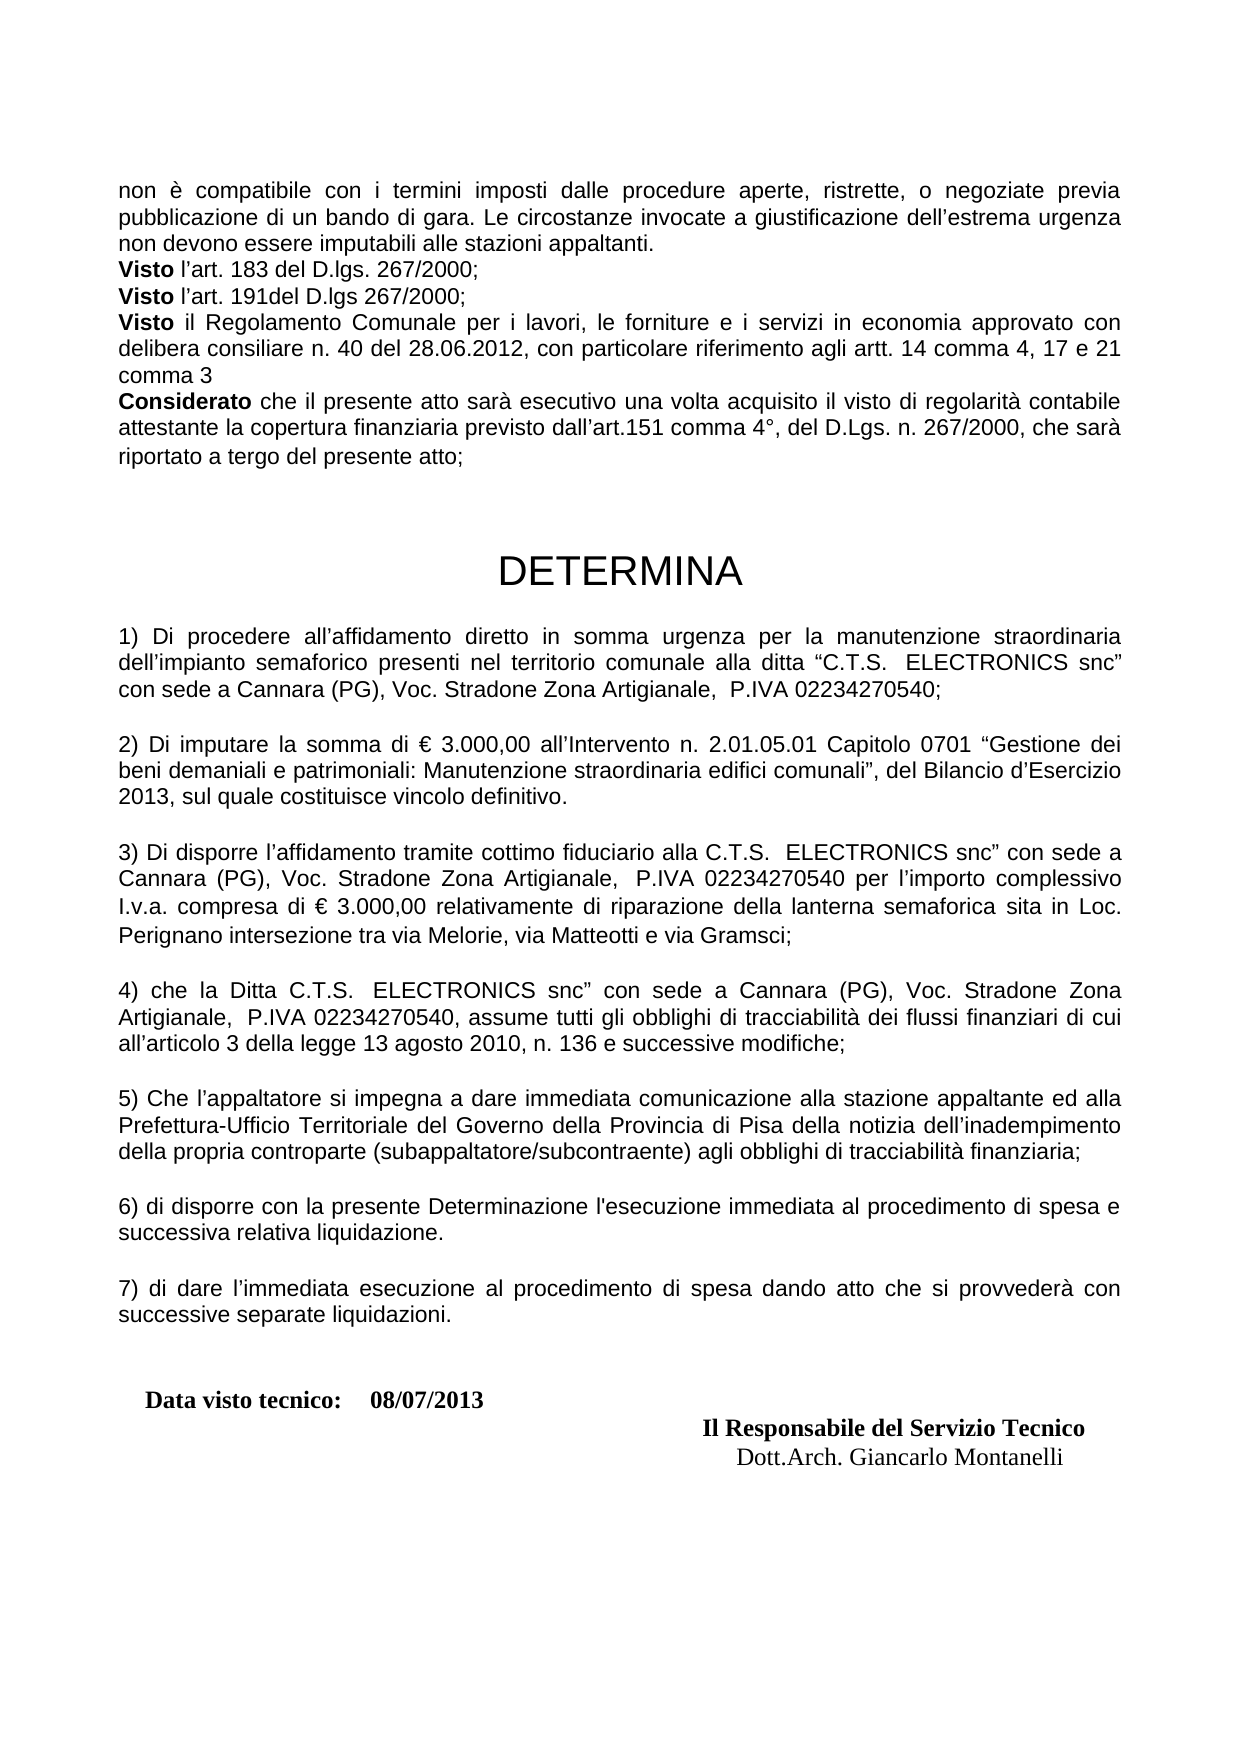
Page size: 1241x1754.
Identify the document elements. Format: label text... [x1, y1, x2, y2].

subtitle DETERMINA [118, 546, 1122, 594]
text Considerato che il presente atto sarà esecutivo una volta acquisito il visto di regolarità contabile attestante la copertura finanziaria previsto dall’art.151 comma 4°, del D.Lgs. n. 267/2000, che sarà riportato a tergo del presente atto; [118, 388, 1122, 469]
text 2) Di imputare la somma di € 3.000,00 all’Intervento n. 2.01.05.01 Capitolo 0701 “Gestione dei beni demaniali e patrimoniali: Manutenzione straordinaria edifici comunali”, del Bilancio d’Esercizio 2013, sul quale costituisce vincolo definitivo. [118, 731, 1122, 810]
table_cell [119, 1442, 362, 1471]
table_cell [119, 1414, 362, 1442]
text 5) Che l’appaltatore si impegna a dare immediata comunicazione alla stazione appaltante ed alla Prefettura-Ufficio Territoriale del Governo della Provincia di Pisa della notizia dell’inadempimento della propria controparte (subappaltatore/subcontraente) agli obblighi di tracciabilità finanziaria; [118, 1085, 1122, 1164]
text non è compatibile con i termini imposti dalle procedure aperte, ristrette, o negoziate previa pubblicazione di un bando di gara. Le circostanze invocate a giustificazione dell’estrema urgenza non devono essere imputabili alle stazioni appaltanti. [118, 177, 1122, 256]
table_header 08/07/2013 [363, 1385, 668, 1413]
table_cell Il Responsabile del Servizio Tecnico [669, 1414, 1119, 1442]
text 4) che la Ditta C.T.S. ELECTRONICS snc” con sede a Cannara (PG), Voc. Stradone Zona Artigianale, P.IVA 02234270540, assume tutti gli obblighi di tracciabilità dei flussi finanziari di cui all’articolo 3 della legge 13 agosto 2010, n. 136 e successive modifiche; [118, 977, 1122, 1056]
text Visto il Regolamento Comunale per i lavori, le forniture e i servizi in economia approvato con delibera consiliare n. 40 del 28.06.2012, con particolare riferimento agli artt. 14 comma 4, 17 e 21 comma 3 [118, 309, 1122, 388]
text Visto l’art. 191del D.lgs 267/2000; [118, 283, 1122, 309]
table_cell [363, 1414, 668, 1442]
table_header Data visto tecnico: [119, 1385, 362, 1413]
table_header [669, 1385, 1119, 1413]
text Visto l’art. 183 del D.lgs. 267/2000; [118, 256, 1122, 283]
table_cell Dott.Arch. Giancarlo Montanelli [669, 1442, 1119, 1471]
table_cell [363, 1442, 668, 1471]
text 7) di dare l’immediata esecuzione al procedimento di spesa dando atto che si provvederà con successive separate liquidazioni. [118, 1274, 1122, 1327]
text 1) Di procedere all’affidamento diretto in somma urgenza per la manutenzione straordinaria dell’impianto semaforico presenti nel territorio comunale alla ditta “C.T.S. ELECTRONICS snc” con sede a Cannara (PG), Voc. Stradone Zona Artigianale, P.IVA 02234270540; [118, 623, 1122, 702]
text 6) di disporre con la presente Determinazione l'esecuzione immediata al procedimento di spesa e successiva relativa liquidazione. [118, 1193, 1122, 1246]
text 3) Di disporre l’affidamento tramite cottimo fiduciario alla C.T.S. ELECTRONICS snc” con sede a Cannara (PG), Voc. Stradone Zona Artigianale, P.IVA 02234270540 per l’importo complessivo I.v.a. compresa di € 3.000,00 relativamente di riparazione della lanterna semaforica sita in Loc. Perignano intersezione tra via Melorie, via Matteotti e via Gramsci; [118, 838, 1122, 949]
